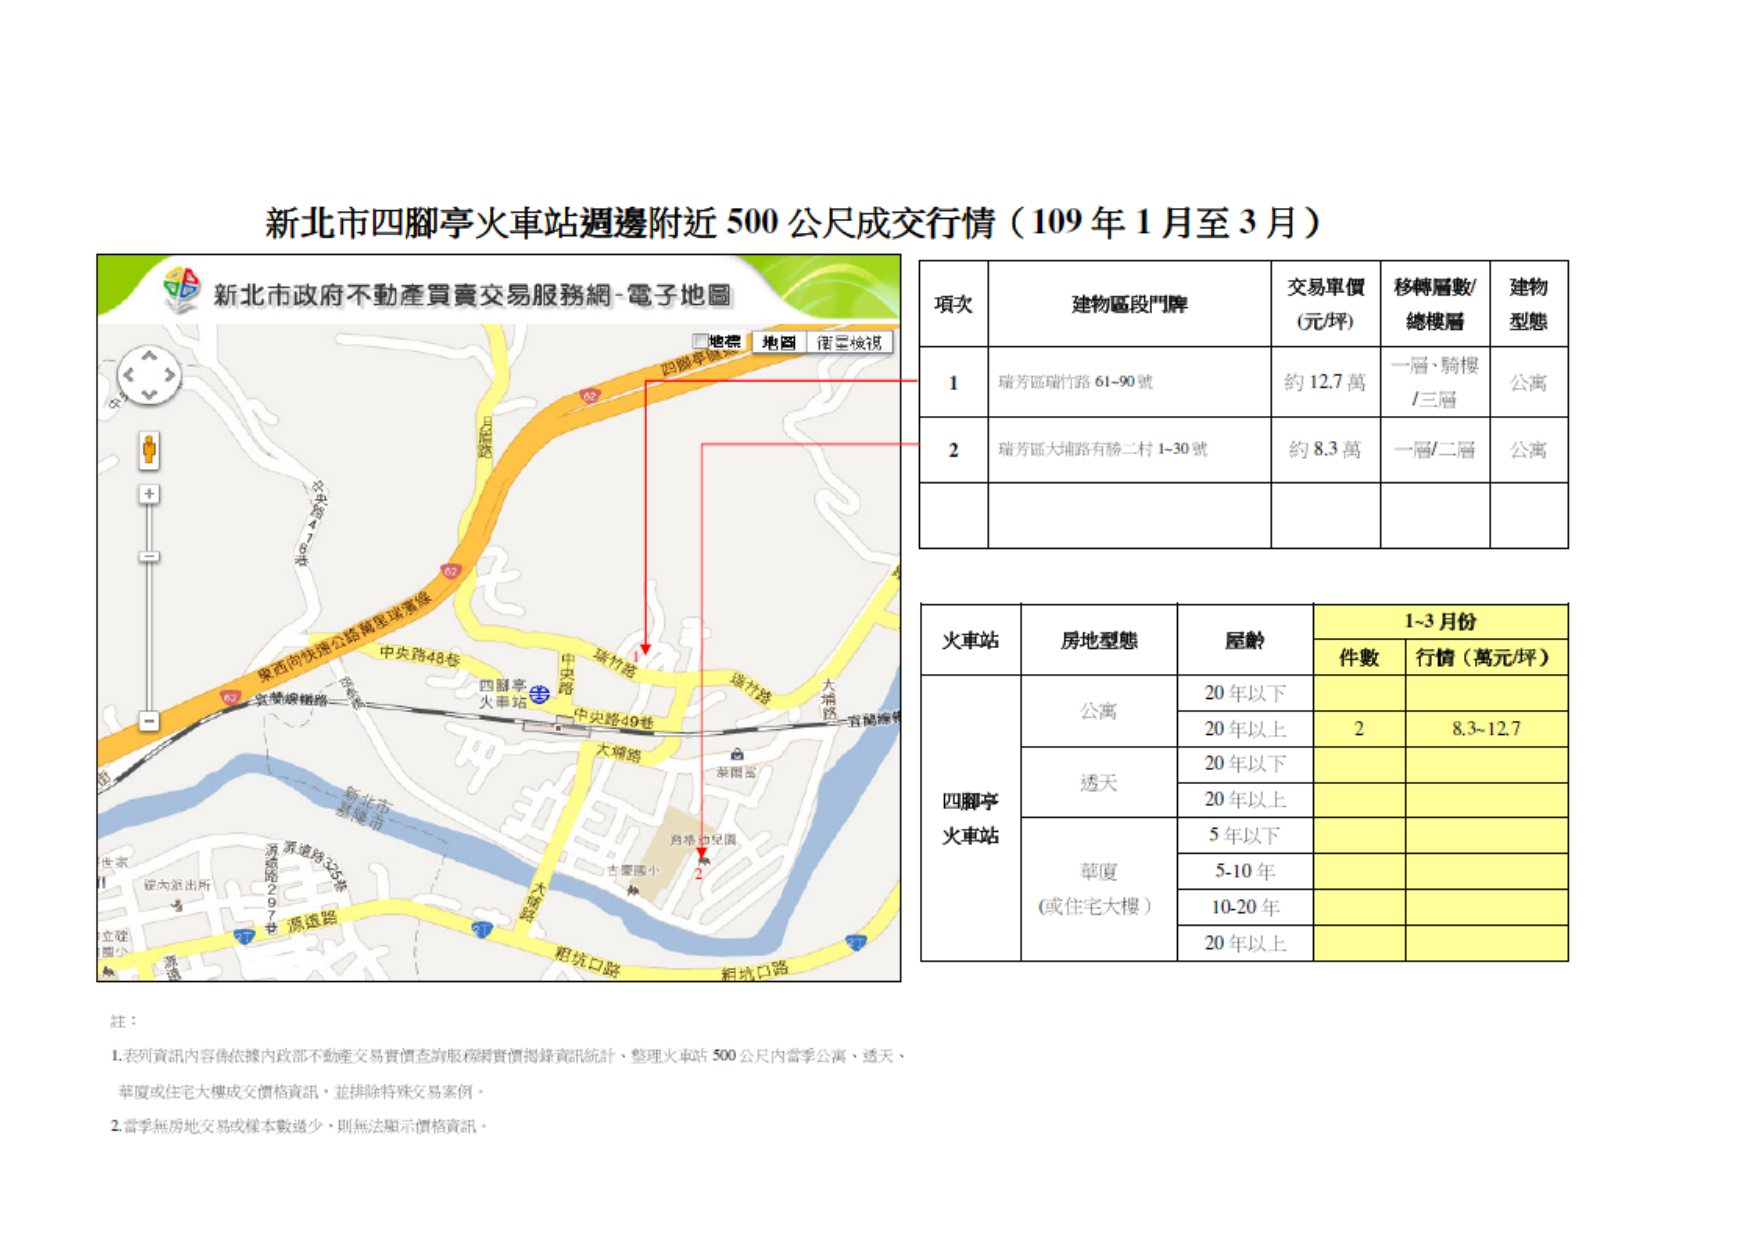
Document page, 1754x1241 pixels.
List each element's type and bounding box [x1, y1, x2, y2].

picture [59, 182, 1595, 1164]
